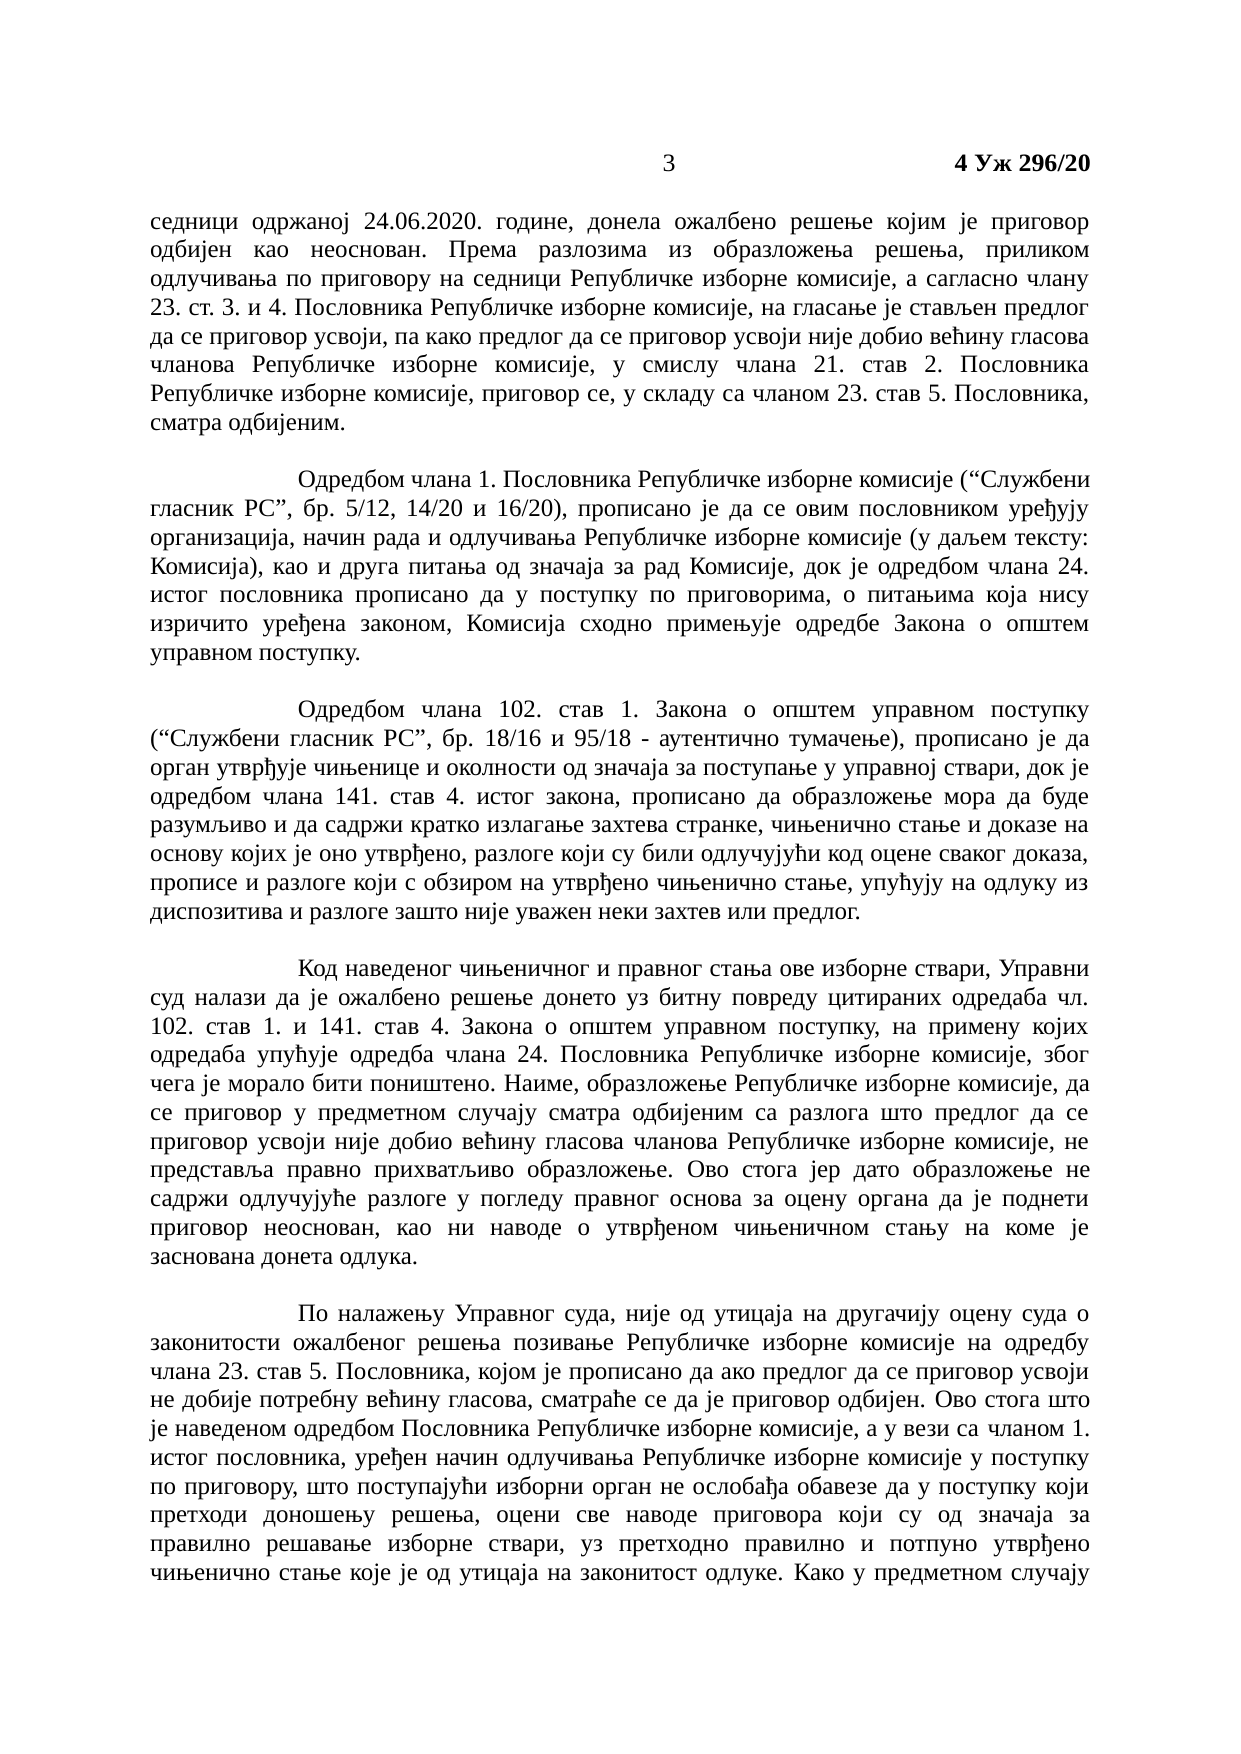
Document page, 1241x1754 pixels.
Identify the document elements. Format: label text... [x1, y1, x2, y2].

text Код наведеног чињеничног и правног стања ове изборне ствари, Управни суд налази да је ожалбено решење донето уз битну повреду цитираних одредаба чл. 102. став 1. и 141. став 4. Закона о општем управном поступку, на примену којих одредаба упућује одредба члана 24. Пословника Републичке изборне комисије, због чега је морало бити поништено. Наиме, образложење Републичке изборне комисије, да се приговор у предметном случају сматра одбијеним са разлога што предлог да се приговор усвоји није добио већину гласова чланова Републичке изборне комисије, не представља правно прихватљиво образложење. Ово стога јер дато образложење не садржи одлучујуће разлоге у погледу правног основа за оцену органа да је поднети приговор неоснован, као ни наводе о утврђеном чињеничном стању на коме је заснована донета одлука. [150, 953, 1090, 1269]
text Одредбом члана 1. Пословника Републичке изборне комисије (“Службени гласник РС”, бр. 5/12, 14/20 и 16/20), прописано је да се овим пословником уређују организација, начин рада и одлучивања Републичке изборне комисије (у даљем тексту: Комисија), као и друга питања од значаја за рад Комисије, док је одредбом члана 24. истог пословника прописано да у поступку по приговорима, о питањима која нису изричито уређена законом, Комисија сходно примењује одредбе Закона о општем управном поступку. [150, 464, 1090, 666]
text Одредбом члана 102. став 1. Закона о општем управном поступку (“Службени гласник РС”, бр. 18/16 и 95/18 - аутентично тумачење), прописано је да орган утврђује чињенице и околности од значаја за поступање у управној ствари, док је одредбом члана 141. став 4. истог закона, прописано да образложење мора да буде разумљиво и да садржи кратко излагање захтева странке, чињенично стање и доказе на основу којих је оно утврђено, разлоге који су били одлучујући код оцене сваког доказа, прописе и разлоге који с обзиром на утврђено чињенично стање, упућују на одлуку из диспозитива и разлоге зашто није уважен неки захтев или предлог. [150, 694, 1090, 924]
text седници одржаној 24.06.2020. године, донела ожалбено решење којим је приговор одбијен као неоснован. Према разлозима из образложења решења, приликом одлучивања по приговору на седници Републичке изборне комисије, а сагласно члану 23. ст. 3. и 4. Пословника Републичке изборне комисије, на гласање је стављен предлог да се приговор усвоји, па како предлог да се приговор усвоји није добио већину гласова чланова Републичке изборне комисије, у смислу члана 21. став 2. Пословника Републичке изборне комисије, приговор се, у складу са чланом 23. став 5. Пословника, сматра одбијеним. [150, 206, 1090, 436]
text По налажењу Управног суда, није од утицаја на другачију оцену суда о законитости ожалбеног решења позивање Републичке изборне комисије на одредбу члана 23. став 5. Пословника, којом је прописано да ако предлог да се приговор усвоји не добије потребну већину гласова, сматраће се да је приговор одбијен. Ово стога што је наведеном одредбом Пословника Републичке изборне комисије, а у вези са чланом 1. истог пословника, уређен начин одлучивања Републичке изборне комисије у поступку по приговору, што поступајући изборни орган не ослобађа обавезе да у поступку који претходи доношењу решења, оцени све наводе приговора који су од значаја за правилно решавање изборне ствари, уз претходно правилно и потпуно утврђено чињенично стање које је од утицаја на законитост одлуке. Како у предметном случају [150, 1298, 1090, 1586]
